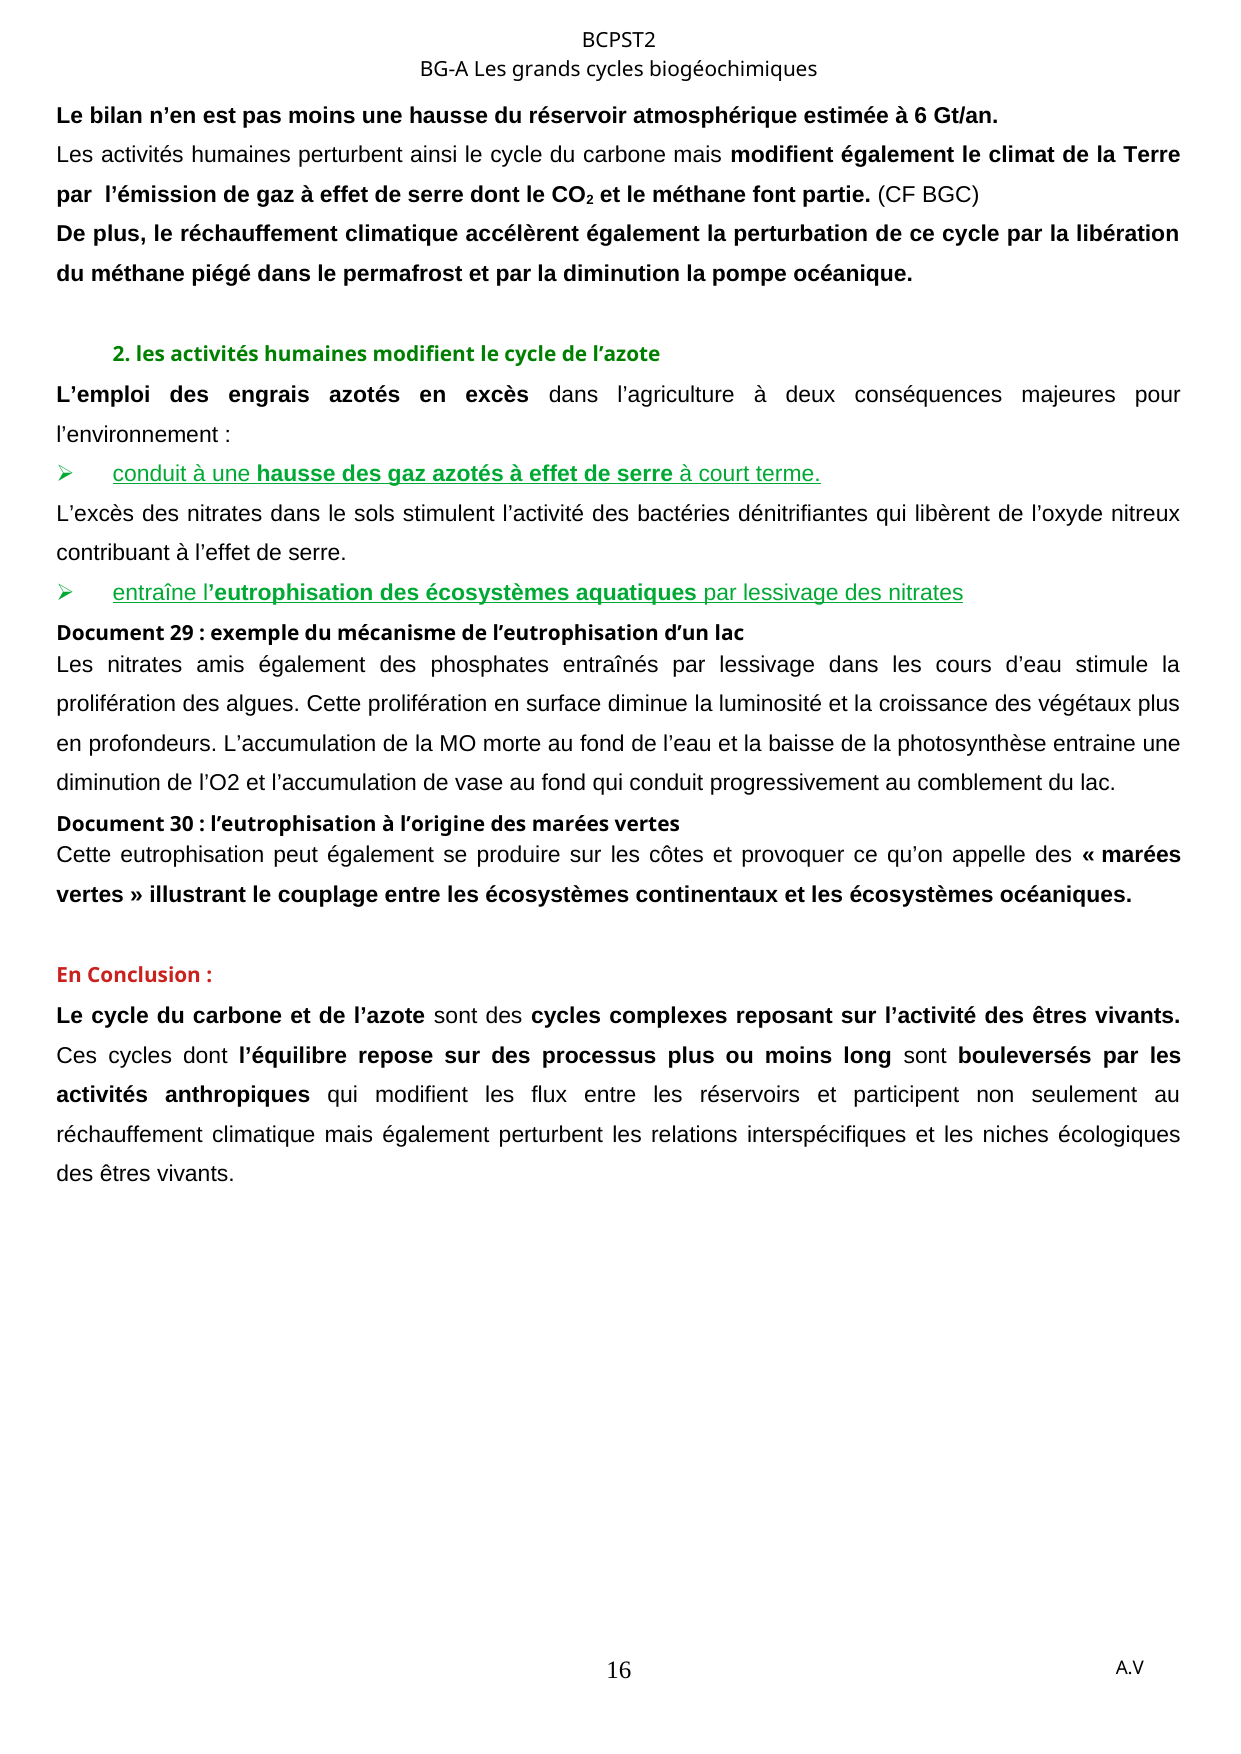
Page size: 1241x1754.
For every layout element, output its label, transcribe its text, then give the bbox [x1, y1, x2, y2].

text 2. les activités humaines modifient le cycle de l’azote [56, 339, 1181, 367]
text De plus, le réchauffement climatique accélèrent également la perturbation de ce cycle par la libération du méthane piégé dans le permafrost et par la diminution la pompe océanique. [56, 220, 1181, 286]
text Cette eutrophisation peut également se produire sur les côtes et provoquer ce qu’on appelle des « marées vertes » illustrant le couplage entre les écosystèmes continentaux et les écosystèmes océaniques. [56, 841, 1181, 907]
subtitle Document 29 : exemple du mécanisme de l’eutrophisation d’un lac [56, 618, 1181, 647]
text En Conclusion : [56, 960, 1181, 988]
text L’emploi des engrais azotés en excès dans l’agriculture à deux conséquences majeures pour l’environnement : [56, 381, 1181, 447]
list conduit à une hausse des gaz azotés à effet de serre à court terme. [56, 460, 1181, 487]
list L’excès des nitrates dans le sols stimulent l’activité des bactéries dénitrifiantes qui libèrent de l’oxyde nitreux contribuant à l’effet de serre. [56, 500, 1181, 566]
list entraîne l’eutrophisation des écosystèmes aquatiques par lessivage des nitrates [56, 579, 1181, 605]
text Les nitrates amis également des phosphates entraînés par lessivage dans les cours d’eau stimule la prolifération des algues. Cette prolifération en surface diminue la luminosité et la croissance des végétaux plus en profondeurs. L’accumulation de la MO morte au fond de l’eau et la baisse de la photosynthèse entraine une diminution de l’O2 et l’accumulation de vase au fond qui conduit progressivement au comblement du lac. [56, 651, 1181, 796]
text Le cycle du carbone et de l’azote sont des cycles complexes reposant sur l’activité des êtres vivants. Ces cycles dont l’équilibre repose sur des processus plus ou moins long sont bouleversés par les activités anthropiques qui modifient les flux entre les réservoirs et participent non seulement au réchauffement climatique mais également perturbent les relations interspécifiques et les niches écologiques des êtres vivants. [56, 1002, 1181, 1187]
subtitle Document 30 : l’eutrophisation à l’origine des marées vertes [56, 809, 1181, 837]
text Le bilan n’en est pas moins une hausse du réservoir atmosphérique estimée à 6 Gt/an. [56, 102, 1181, 128]
text Les activités humaines perturbent ainsi le cycle du carbone mais modifient également le climat de la Terre par l’émission de gaz à effet de serre dont le CO2 et le méthane font partie. (CF BGC) [56, 141, 1181, 207]
